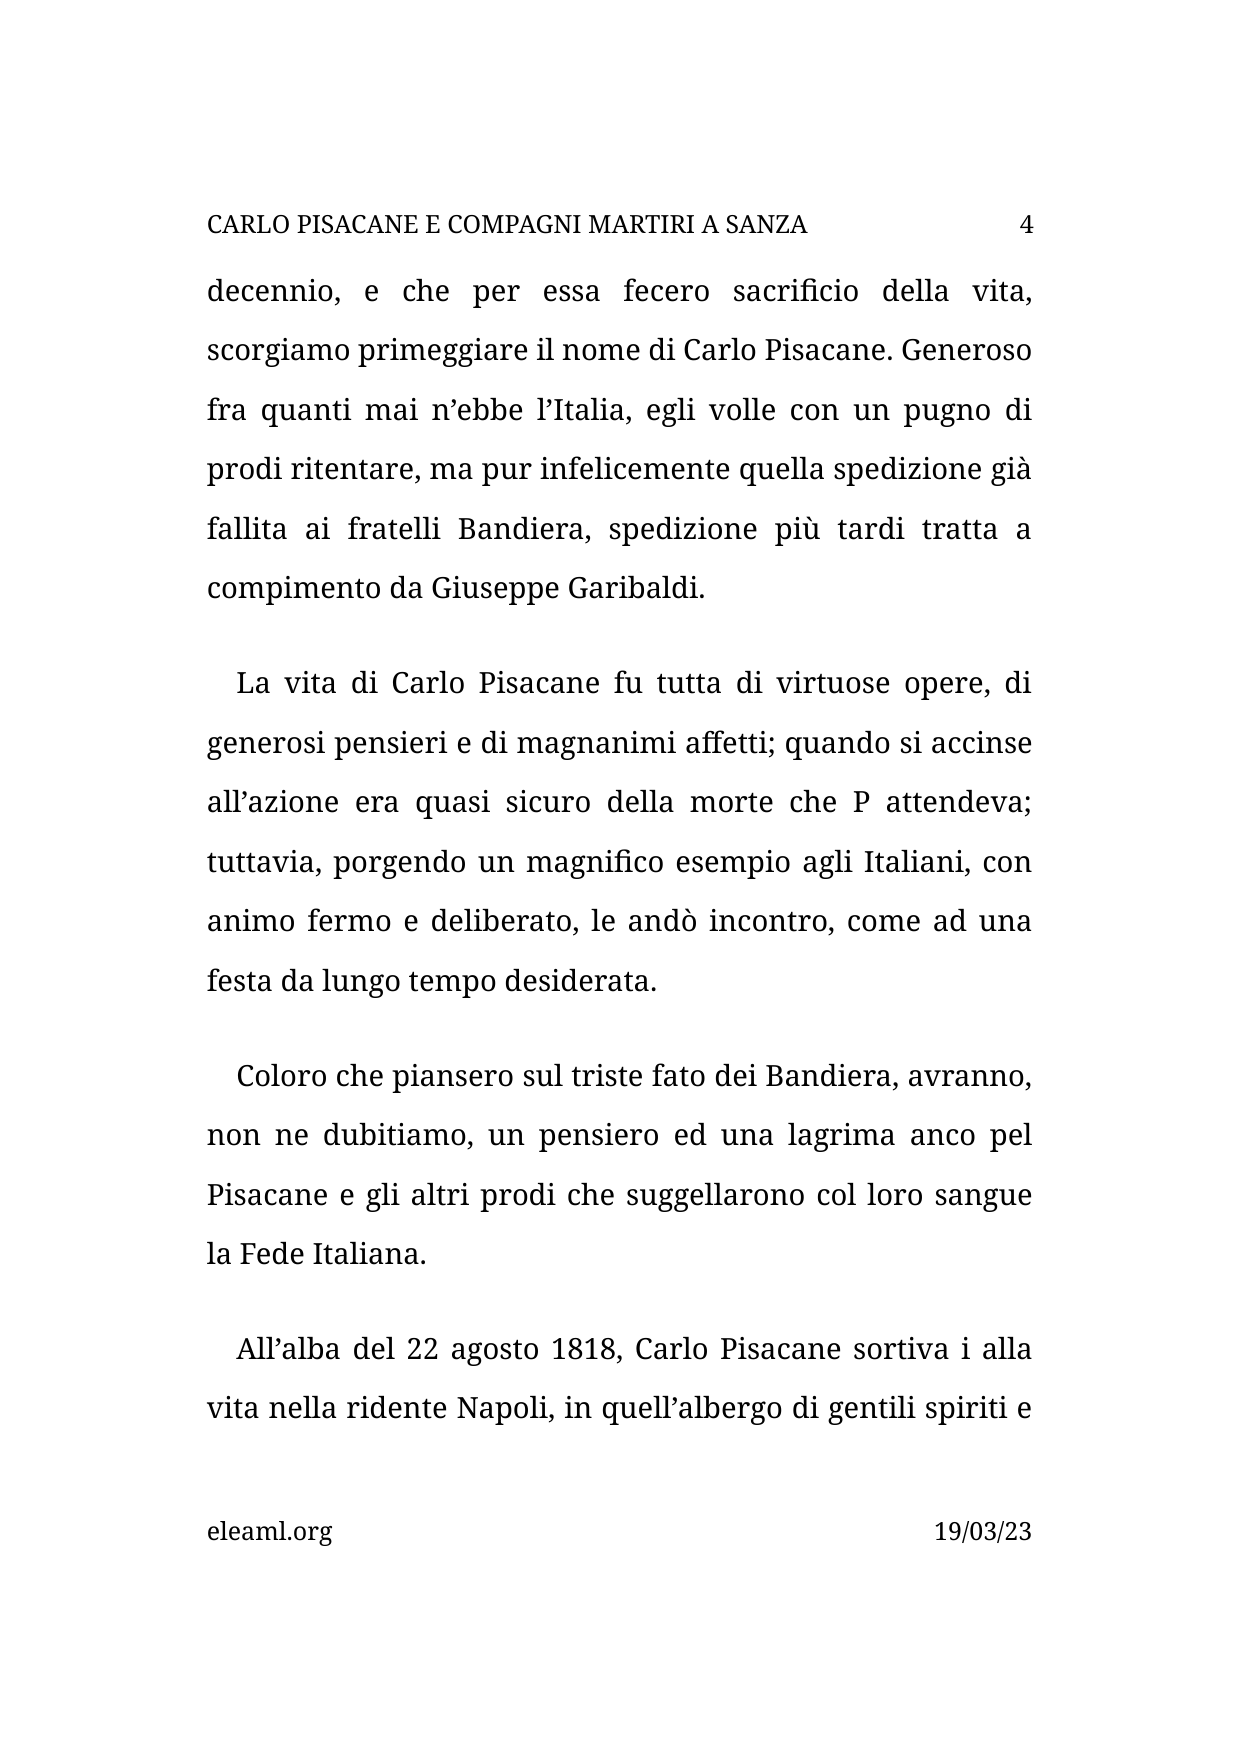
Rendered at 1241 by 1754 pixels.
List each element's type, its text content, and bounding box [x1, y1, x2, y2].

text decennio, e che per essa fecero sacrificio della vita, scorgiamo primeggiare il nome di Carlo Pisacane. Generoso fra quanti mai n’ebbe l’Italia, egli volle con un pugno di prodi ritentare, ma pur infelicemente quella spedizione già fallita ai fratelli Bandiera, spedizione più tardi tratta a compimento da Giuseppe Garibaldi. [207, 270, 1033, 607]
text Coloro che piansero sul triste fato dei Bandiera, avranno, non ne dubitiamo, un pensiero ed una lagrima anco pel Pisacane e gli altri prodi che suggellarono col loro sangue la Fede Italiana. [207, 1055, 1033, 1273]
text La vita di Carlo Pisacane fu tutta di virtuose opere, di generosi pensieri e di magnanimi affetti; quando si accinse all’azione era quasi sicuro della morte che P attendeva; tuttavia, porgendo un magnifico esempio agli Italiani, con animo fermo e deliberato, le andò incontro, come ad una festa da lungo tempo desiderata. [207, 662, 1033, 999]
text All’alba del 22 agosto 1818, Carlo Pisacane sortiva i alla vita nella ridente Napoli, in quell’albergo di gentili spiriti e [207, 1328, 1033, 1427]
